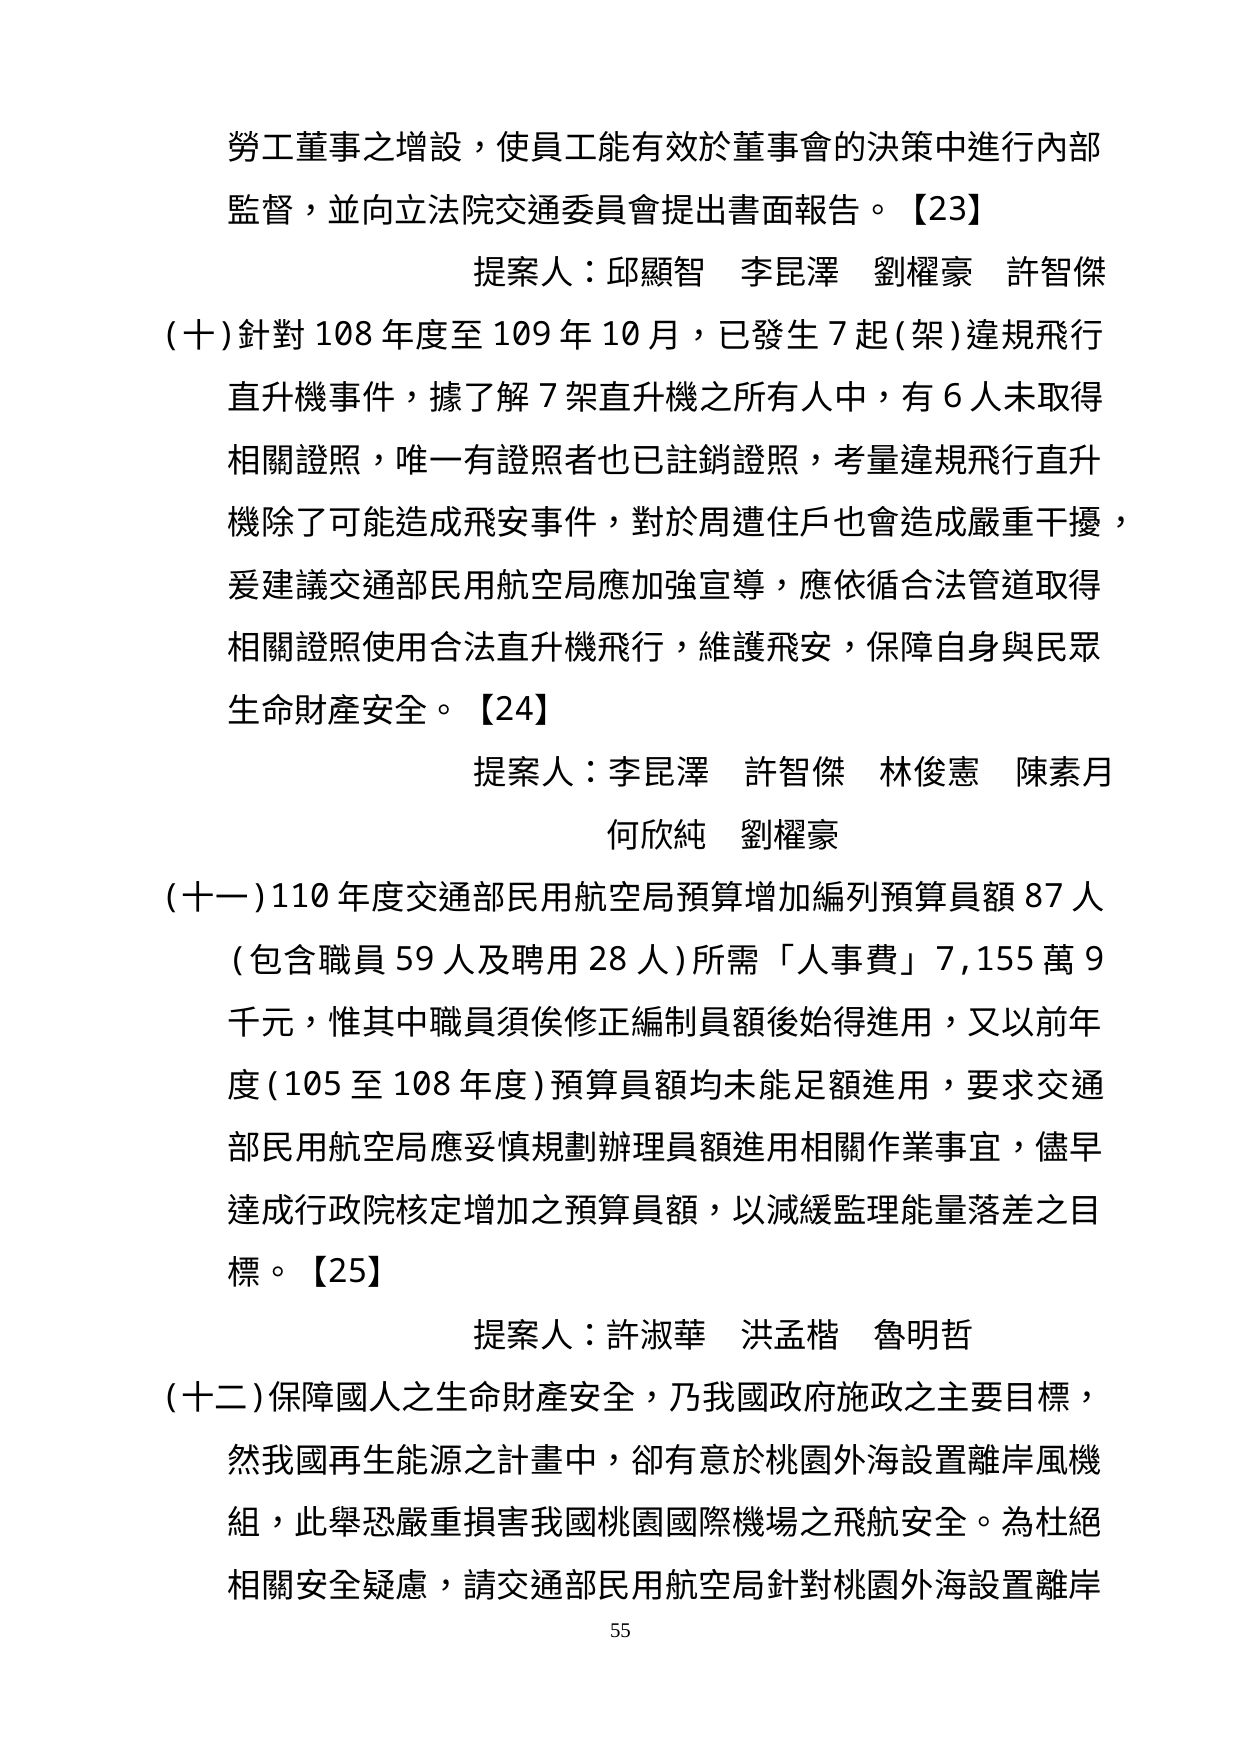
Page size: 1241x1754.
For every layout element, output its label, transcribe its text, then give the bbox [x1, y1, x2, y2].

text (十)針對108年度至109年10月，已發生7起(架)違規飛行直升機事件，據了解7架直升機之所有人中，有6人未取得相關證照，唯一有證照者也已註銷證照，考量違規飛行直升機除了可能造成飛安事件，對於周遭住戶也會造成嚴重干擾，爰建議交通部民用航空局應加強宣導，應依循合法管道取得相關證照使用合法直升機飛行，維護飛安，保障自身與民眾生命財產安全。【24】 [161, 291, 1104, 728]
text 提案人：許淑華 洪孟楷 魯明哲 [473, 1291, 1117, 1353]
text (十二)保障國人之生命財產安全，乃我國政府施政之主要目標，然我國再生能源之計畫中，卻有意於桃園外海設置離岸風機組，此舉恐嚴重損害我國桃園國際機場之飛航安全。為杜絕相關安全疑慮，請交通部民用航空局針對桃園外海設置離岸 [161, 1353, 1104, 1603]
text 勞工董事之增設，使員工能有效於董事會的決策中進行內部監督，並向立法院交通委員會提出書面報告。【23】 [161, 103, 1104, 228]
text 提案人：李昆澤 許智傑 林俊憲 陳素月 何欣純 劉櫂豪 [473, 728, 1117, 853]
text 提案人：邱顯智 李昆澤 劉櫂豪 許智傑 [473, 228, 1117, 291]
text (十一)110年度交通部民用航空局預算增加編列預算員額87人(包含職員59人及聘用28人)所需「人事費」7,155萬9千元，惟其中職員須俟修正編制員額後始得進用，又以前年度(105至108年度)預算員額均未能足額進用，要求交通部民用航空局應妥慎規劃辦理員額進用相關作業事宜，儘早達成行政院核定增加之預算員額，以減緩監理能量落差之目標。【25】 [161, 853, 1104, 1291]
